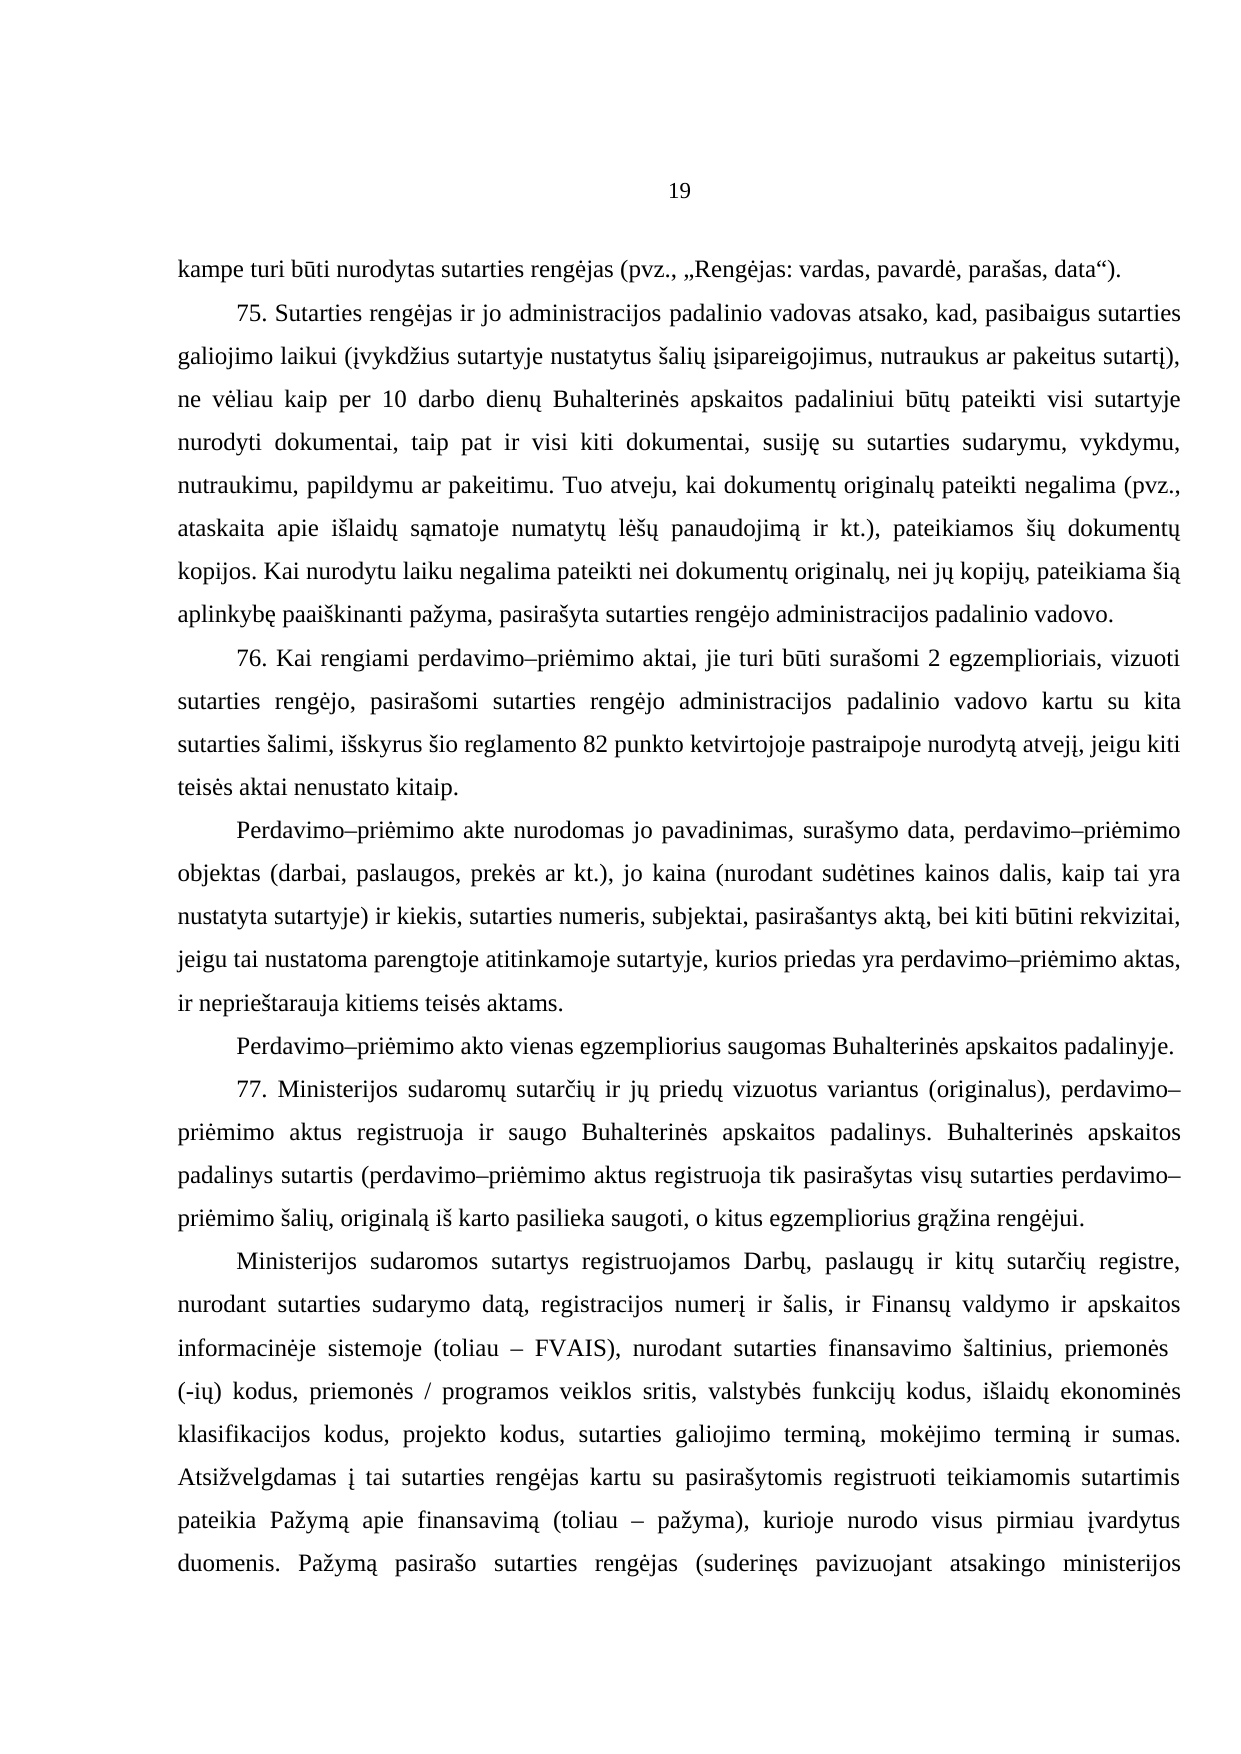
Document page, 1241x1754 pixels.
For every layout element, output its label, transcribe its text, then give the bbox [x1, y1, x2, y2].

text Perdavimo–priėmimo akto vienas egzempliorius saugomas Buhalterinės apskaitos padalinyje. [177, 1031, 1181, 1059]
text Perdavimo–priėmimo akte nurodomas jo pavadinimas, surašymo data, perdavimo–priėmimo objektas (darbai, paslaugos, prekės ar kt.), jo kaina (nurodant sudėtines kainos dalis, kaip tai yra nustatyta sutartyje) ir kiekis, sutarties numeris, subjektai, pasirašantys aktą, bei kiti būtini rekvizitai, jeigu tai nustatoma parengtoje atitinkamoje sutartyje, kurios priedas yra perdavimo–priėmimo aktas, ir neprieštarauja kitiems teisės aktams. [177, 815, 1181, 1016]
text 76. Kai rengiami perdavimo–priėmimo aktai, jie turi būti surašomi 2 egzemplioriais, vizuoti sutarties rengėjo, pasirašomi sutarties rengėjo administracijos padalinio vadovo kartu su kita sutarties šalimi, išskyrus šio reglamento 82 punkto ketvirtojoje pastraipoje nurodytą atvejį, jeigu kiti teisės aktai nenustato kitaip. [177, 643, 1181, 801]
text Ministerijos sudaromos sutartys registruojamos Darbų, paslaugų ir kitų sutarčių registre, nurodant sutarties sudarymo datą, registracijos numerį ir šalis, ir Finansų valdymo ir apskaitos informacinėje sistemoje (toliau – FVAIS), nurodant sutarties finansavimo šaltinius, priemonės (-ių) kodus, priemonės / programos veiklos sritis, valstybės funkcijų kodus, išlaidų ekonominės klasifikacijos kodus, projekto kodus, sutarties galiojimo terminą, mokėjimo terminą ir sumas. Atsižvelgdamas į tai sutarties rengėjas kartu su pasirašytomis registruoti teikiamomis sutartimis pateikia Pažymą apie finansavimą (toliau – pažyma), kurioje nurodo visus pirmiau įvardytus duomenis. Pažymą pasirašo sutarties rengėjas (suderinęs pavizuojant atsakingo ministerijos [177, 1246, 1181, 1577]
text 75. Sutarties rengėjas ir jo administracijos padalinio vadovas atsako, kad, pasibaigus sutarties galiojimo laikui (įvykdžius sutartyje nustatytus šalių įsipareigojimus, nutraukus ar pakeitus sutartį), ne vėliau kaip per 10 darbo dienų Buhalterinės apskaitos padaliniui būtų pateikti visi sutartyje nurodyti dokumentai, taip pat ir visi kiti dokumentai, susiję su sutarties sudarymu, vykdymu, nutraukimu, papildymu ar pakeitimu. Tuo atveju, kai dokumentų originalų pateikti negalima (pvz., ataskaita apie išlaidų sąmatoje numatytų lėšų panaudojimą ir kt.), pateikiamos šių dokumentų kopijos. Kai nurodytu laiku negalima pateikti nei dokumentų originalų, nei jų kopijų, pateikiama šią aplinkybę paaiškinanti pažyma, pasirašyta sutarties rengėjo administracijos padalinio vadovo. [177, 298, 1181, 628]
text 77. Ministerijos sudaromų sutarčių ir jų priedų vizuotus variantus (originalus), perdavimo–priėmimo aktus registruoja ir saugo Buhalterinės apskaitos padalinys. Buhalterinės apskaitos padalinys sutartis (perdavimo–priėmimo aktus registruoja tik pasirašytas visų sutarties perdavimo–priėmimo šalių, originalą iš karto pasilieka saugoti, o kitus egzempliorius grąžina rengėjui. [177, 1074, 1181, 1232]
text kampe turi būti nurodytas sutarties rengėjas (pvz., „Rengėjas: vardas, pavardė, parašas, data“). [177, 254, 1181, 283]
